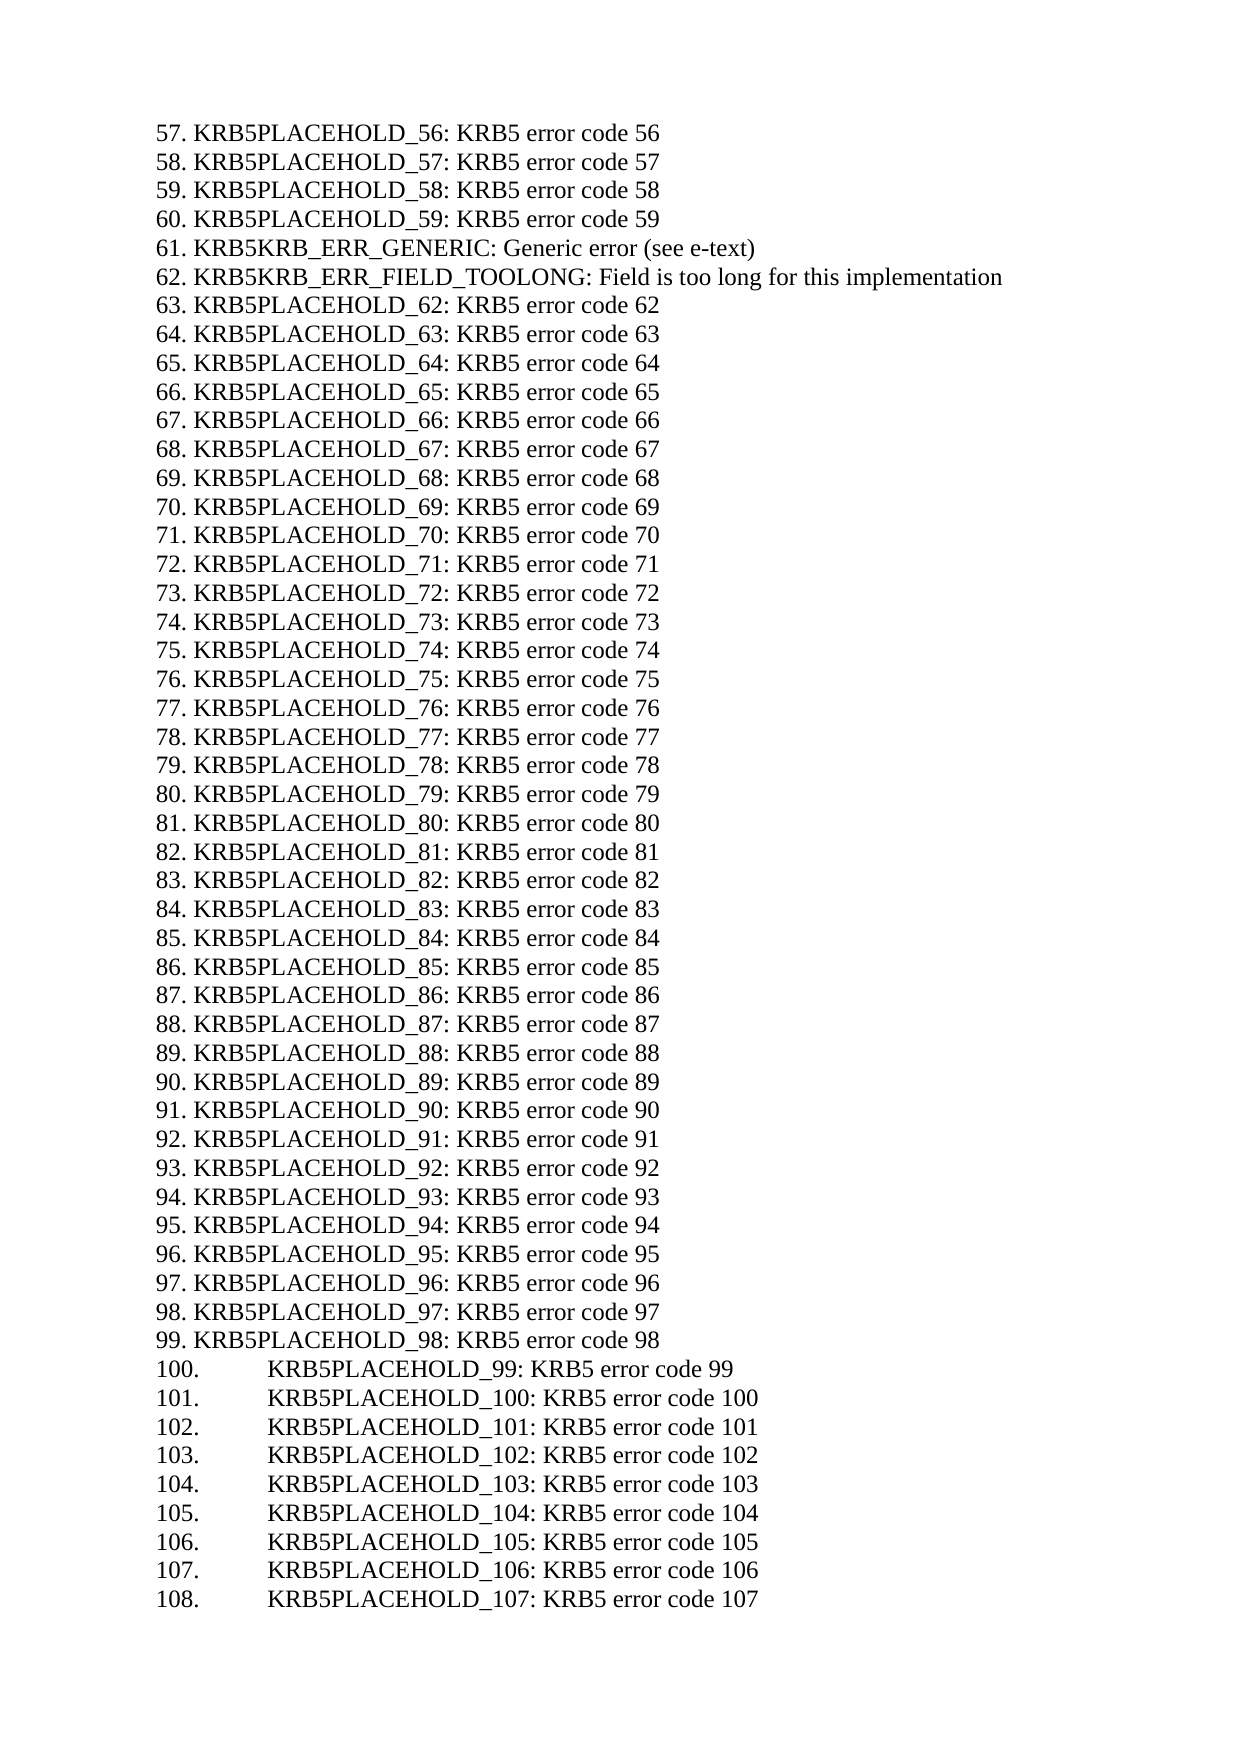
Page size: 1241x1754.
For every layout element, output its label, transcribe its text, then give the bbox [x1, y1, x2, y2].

list KRB5PLACEHOLD_63: KRB5 error code 63 [156, 319, 1122, 348]
list KRB5PLACEHOLD_104: KRB5 error code 104 [156, 1498, 1122, 1527]
list KRB5PLACEHOLD_92: KRB5 error code 92 [156, 1153, 1122, 1182]
list KRB5PLACEHOLD_82: KRB5 error code 82 [156, 866, 1122, 894]
list KRB5PLACEHOLD_66: KRB5 error code 66 [156, 406, 1122, 434]
list KRB5PLACEHOLD_68: KRB5 error code 68 [156, 463, 1122, 492]
list KRB5PLACEHOLD_88: KRB5 error code 88 [156, 1038, 1122, 1067]
list KRB5PLACEHOLD_75: KRB5 error code 75 [156, 664, 1122, 693]
list KRB5PLACEHOLD_86: KRB5 error code 86 [156, 981, 1122, 1009]
list KRB5PLACEHOLD_90: KRB5 error code 90 [156, 1096, 1122, 1124]
list KRB5PLACEHOLD_77: KRB5 error code 77 [156, 722, 1122, 751]
list KRB5PLACEHOLD_103: KRB5 error code 103 [156, 1469, 1122, 1498]
list KRB5PLACEHOLD_74: KRB5 error code 74 [156, 636, 1122, 664]
list KRB5PLACEHOLD_105: KRB5 error code 105 [156, 1527, 1122, 1556]
list KRB5PLACEHOLD_70: KRB5 error code 70 [156, 521, 1122, 549]
list KRB5PLACEHOLD_76: KRB5 error code 76 [156, 693, 1122, 722]
list KRB5PLACEHOLD_84: KRB5 error code 84 [156, 923, 1122, 952]
list KRB5PLACEHOLD_80: KRB5 error code 80 [156, 808, 1122, 837]
list KRB5PLACEHOLD_83: KRB5 error code 83 [156, 894, 1122, 923]
list KRB5PLACEHOLD_87: KRB5 error code 87 [156, 1009, 1122, 1038]
list KRB5PLACEHOLD_57: KRB5 error code 57 [156, 147, 1122, 176]
list KRB5PLACEHOLD_65: KRB5 error code 65 [156, 377, 1122, 406]
list KRB5KRB_ERR_FIELD_TOOLONG: Field is too long for this implementation [156, 262, 1122, 291]
list KRB5PLACEHOLD_95: KRB5 error code 95 [156, 1239, 1122, 1268]
list KRB5PLACEHOLD_99: KRB5 error code 99 [156, 1354, 1122, 1383]
list KRB5PLACEHOLD_91: KRB5 error code 91 [156, 1124, 1122, 1153]
list KRB5PLACEHOLD_81: KRB5 error code 81 [156, 837, 1122, 866]
list KRB5PLACEHOLD_94: KRB5 error code 94 [156, 1211, 1122, 1239]
list KRB5PLACEHOLD_96: KRB5 error code 96 [156, 1268, 1122, 1297]
list KRB5PLACEHOLD_67: KRB5 error code 67 [156, 434, 1122, 463]
list KRB5PLACEHOLD_78: KRB5 error code 78 [156, 751, 1122, 779]
list KRB5PLACEHOLD_89: KRB5 error code 89 [156, 1067, 1122, 1096]
list KRB5PLACEHOLD_85: KRB5 error code 85 [156, 952, 1122, 981]
list KRB5PLACEHOLD_59: KRB5 error code 59 [156, 204, 1122, 233]
list KRB5KRB_ERR_GENERIC: Generic error (see e-text) [156, 233, 1122, 262]
list KRB5PLACEHOLD_58: KRB5 error code 58 [156, 176, 1122, 204]
list KRB5PLACEHOLD_72: KRB5 error code 72 [156, 578, 1122, 607]
list KRB5PLACEHOLD_79: KRB5 error code 79 [156, 779, 1122, 808]
list KRB5PLACEHOLD_97: KRB5 error code 97 [156, 1297, 1122, 1326]
list KRB5PLACEHOLD_62: KRB5 error code 62 [156, 291, 1122, 319]
list KRB5PLACEHOLD_101: KRB5 error code 101 [156, 1412, 1122, 1441]
list KRB5PLACEHOLD_107: KRB5 error code 107 [156, 1584, 1122, 1613]
list KRB5PLACEHOLD_64: KRB5 error code 64 [156, 348, 1122, 377]
list KRB5PLACEHOLD_69: KRB5 error code 69 [156, 492, 1122, 521]
list KRB5PLACEHOLD_102: KRB5 error code 102 [156, 1441, 1122, 1469]
list KRB5PLACEHOLD_56: KRB5 error code 56 [156, 118, 1122, 147]
list KRB5PLACEHOLD_106: KRB5 error code 106 [156, 1556, 1122, 1584]
list KRB5PLACEHOLD_98: KRB5 error code 98 [156, 1326, 1122, 1354]
list KRB5PLACEHOLD_93: KRB5 error code 93 [156, 1182, 1122, 1211]
list KRB5PLACEHOLD_71: KRB5 error code 71 [156, 549, 1122, 578]
list KRB5PLACEHOLD_73: KRB5 error code 73 [156, 607, 1122, 636]
list KRB5PLACEHOLD_100: KRB5 error code 100 [156, 1383, 1122, 1412]
